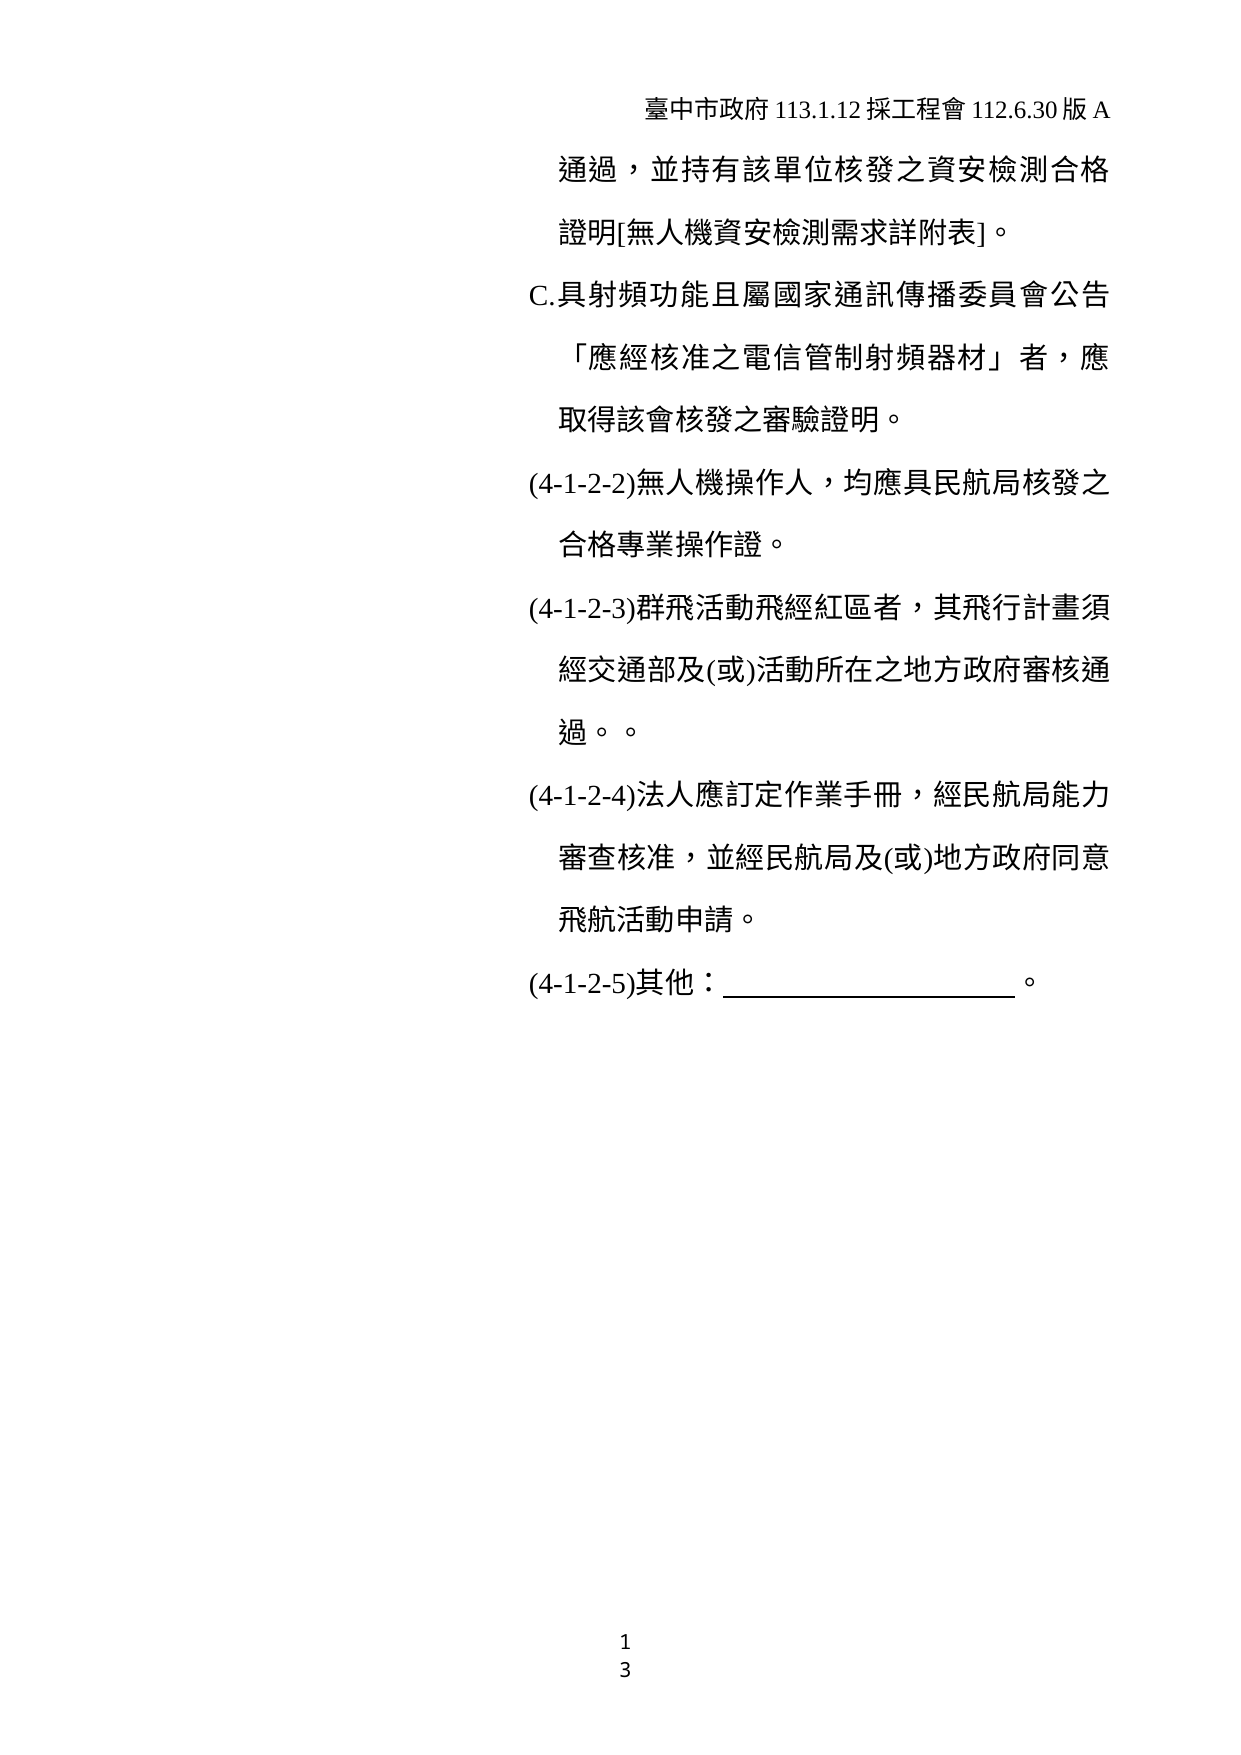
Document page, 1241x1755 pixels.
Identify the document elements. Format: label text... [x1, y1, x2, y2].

text C.具射頻功能且屬國家通訊傳播委員會公告「應經核准之電信管制射頻器材」者，應取得該會核發之審驗證明。 [529, 251, 1110, 439]
text (4-1-2-4)法人應訂定作業手冊，經民航局能力審查核准，並經民航局及(或)地方政府同意飛航活動申請。 [529, 751, 1110, 939]
text (4-1-2-5)其他： 。 [529, 939, 1110, 1001]
text (4-1-2-3)群飛活動飛經紅區者，其飛行計畫須經交通部及(或)活動所在之地方政府審核通過。。 [529, 564, 1110, 751]
text 通過，並持有該單位核發之資安檢測合格證明[無人機資安檢測需求詳附表]。 [529, 126, 1110, 251]
text (4-1-2-2)無人機操作人，均應具民航局核發之合格專業操作證。 [529, 439, 1110, 564]
